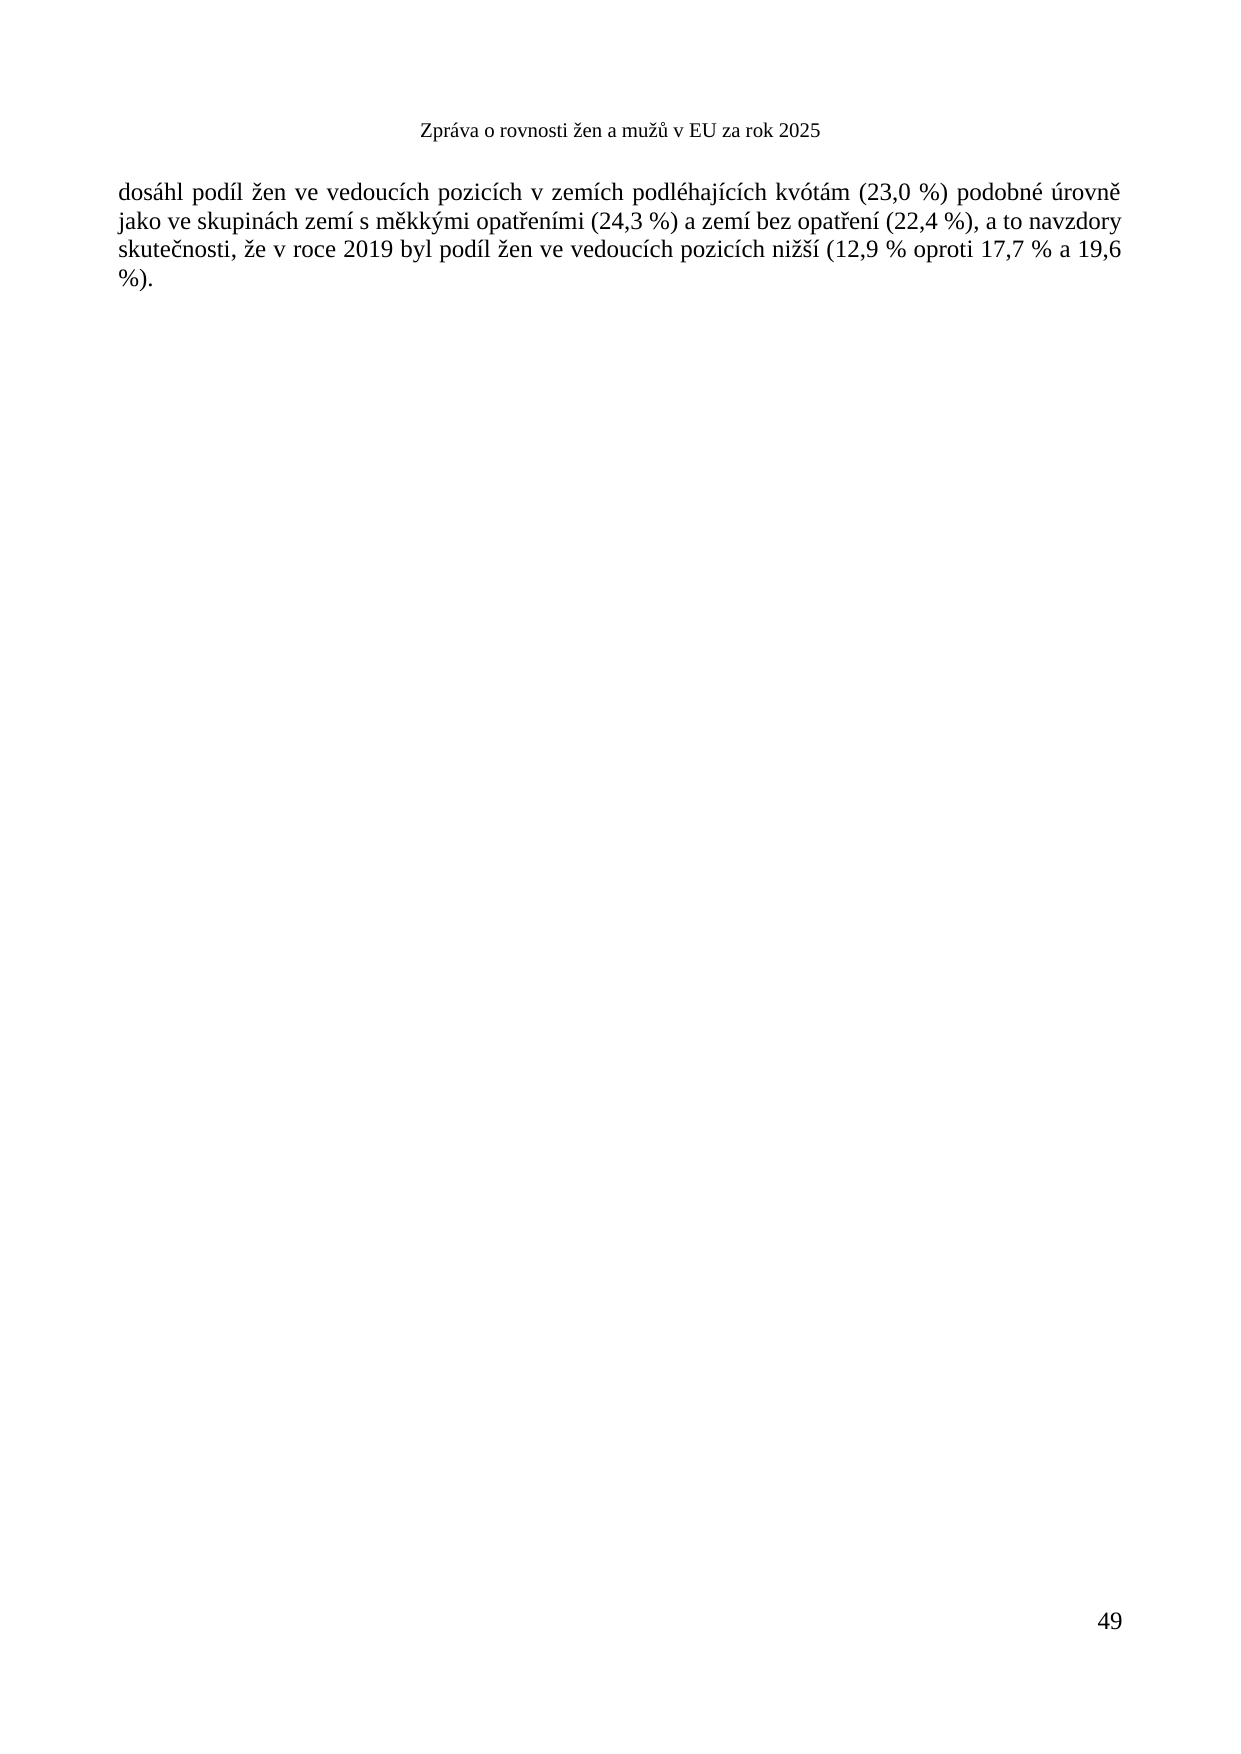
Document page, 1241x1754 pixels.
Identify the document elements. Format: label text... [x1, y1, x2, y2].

text dosáhl podíl žen ve vedoucích pozicích v zemích podléhajících kvótám (23,0 %) podobné úrovně jako ve skupinách zemí s měkkými opatřeními (24,3 %) a zemí bez opatření (22,4 %), a to navzdory skutečnosti, že v roce 2019 byl podíl žen ve vedoucích pozicích nižší (12,9 % oproti 17,7 % a 19,6 %). [118, 177, 1122, 292]
